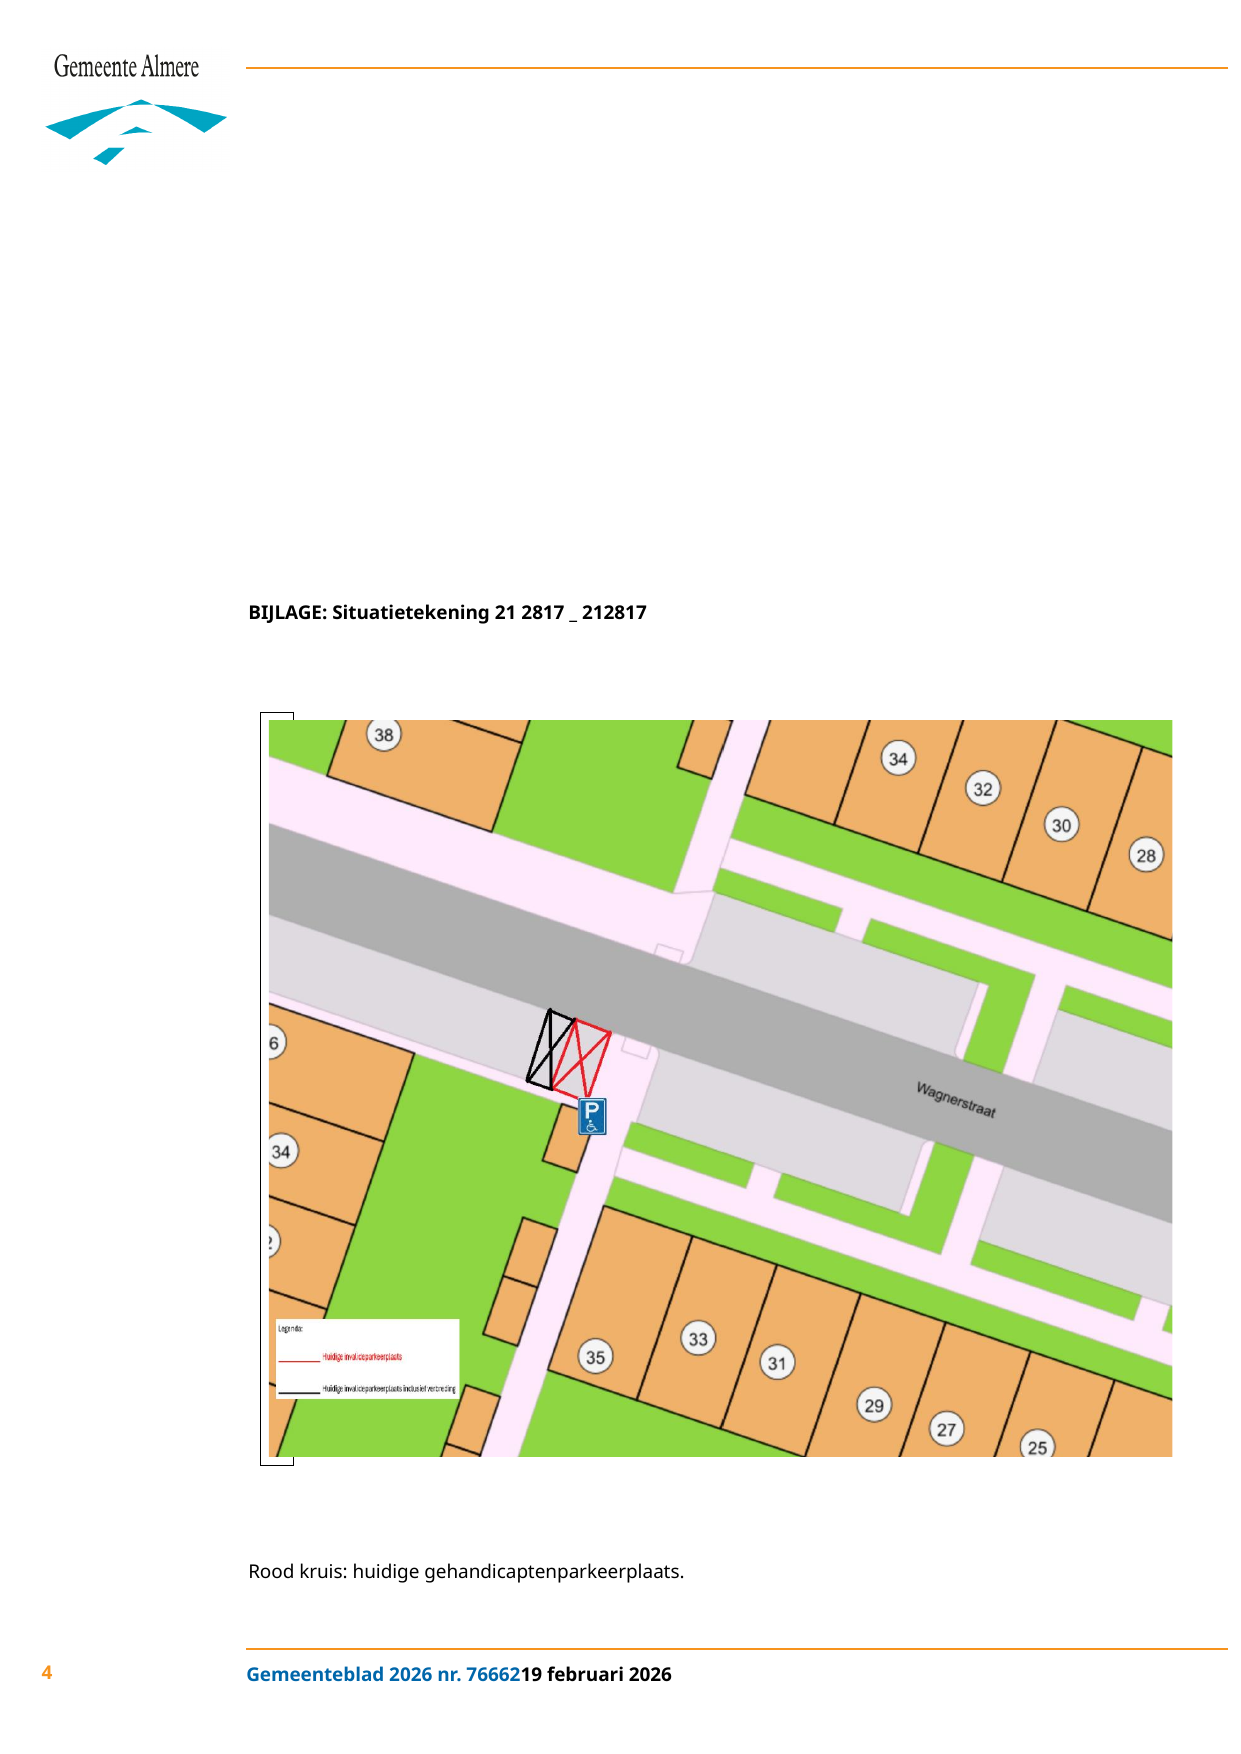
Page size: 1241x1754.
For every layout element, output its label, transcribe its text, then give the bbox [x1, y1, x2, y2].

picture [41, 47, 231, 172]
text Rood kruis: huidige gehandicaptenparkeerplaats. [248, 1558, 1152, 1584]
picture [268, 720, 1173, 1457]
text BIJLAGE: Situatietekening 21 2817 _ 212817 [248, 599, 1152, 625]
